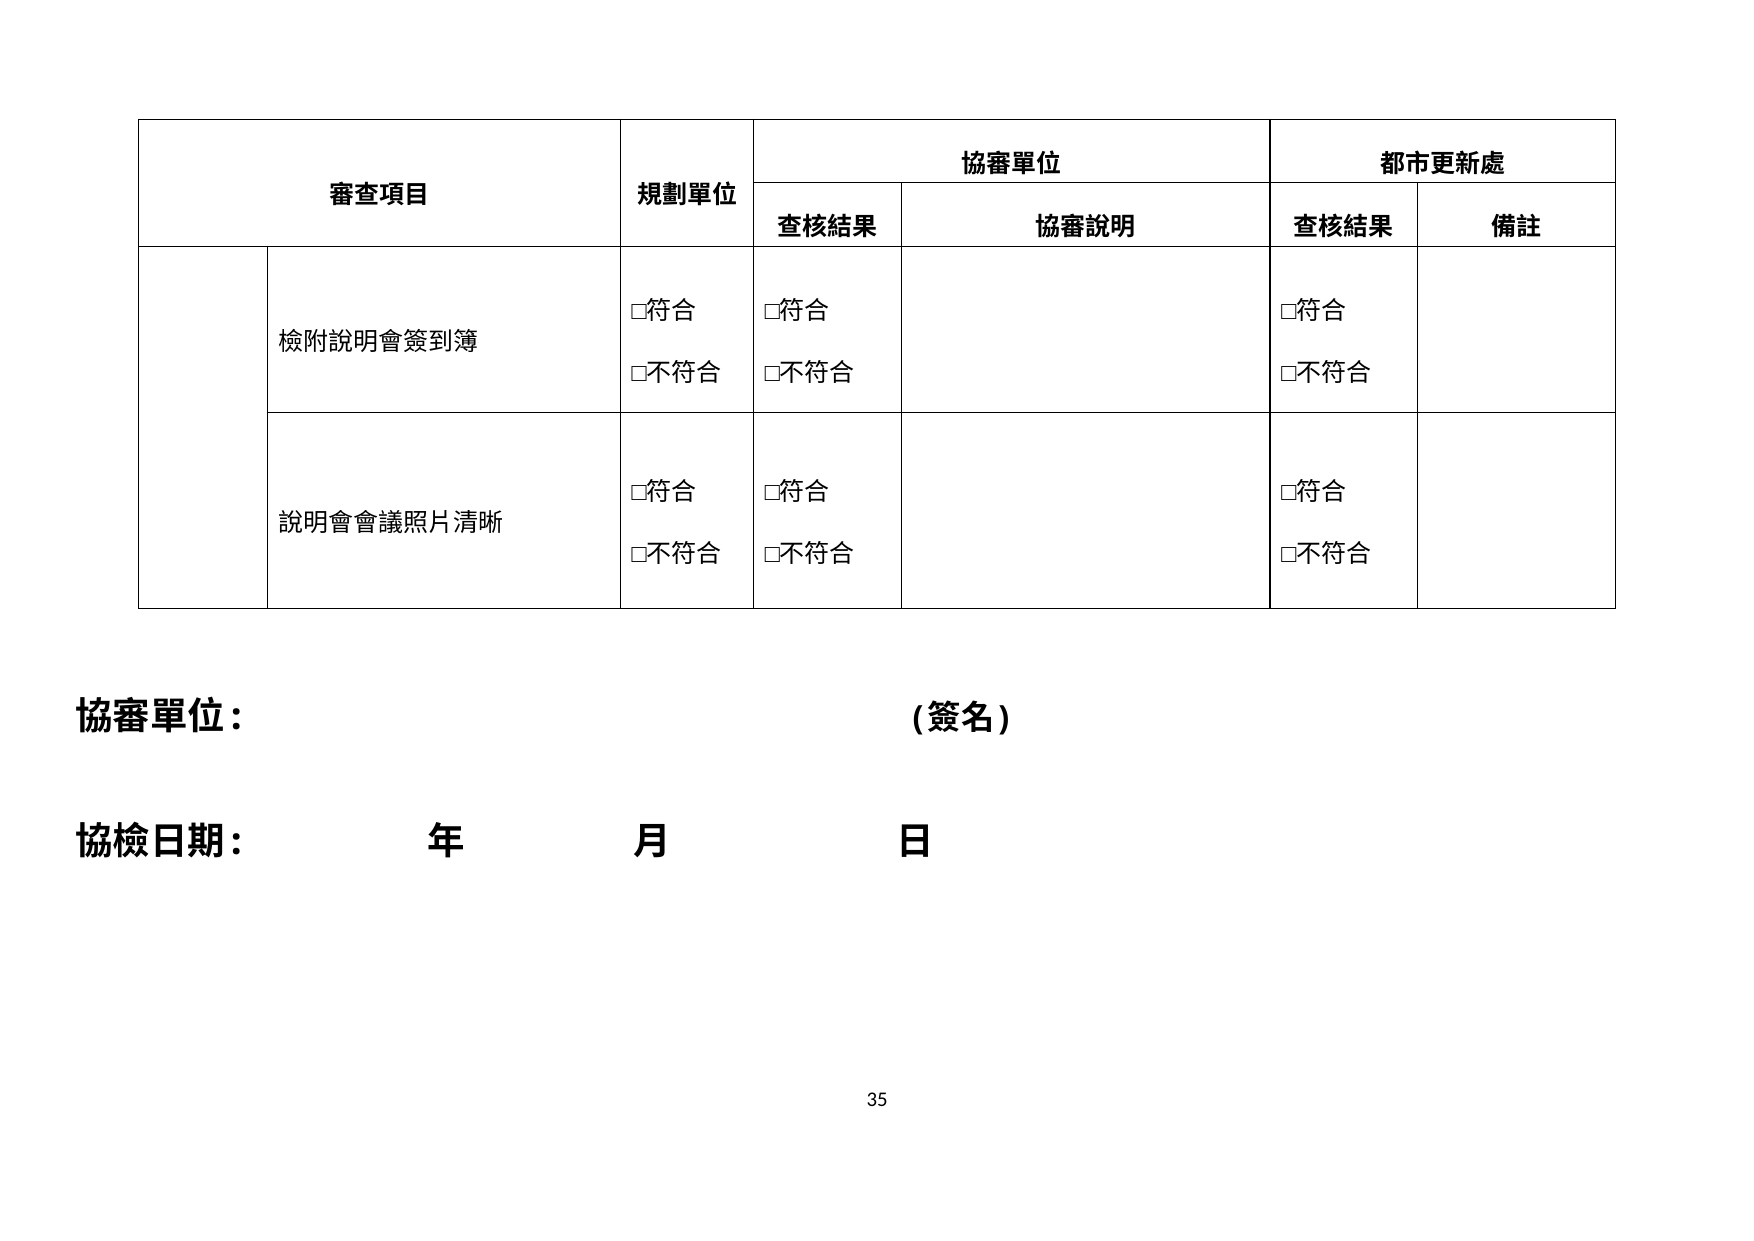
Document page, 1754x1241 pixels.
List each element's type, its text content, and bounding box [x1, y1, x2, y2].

table_cell □符合 □不符合 [1271, 247, 1417, 412]
table_cell 備註 [1418, 183, 1615, 246]
table_header 規劃單位 [621, 120, 753, 246]
table_header 協審單位 [754, 120, 1269, 182]
table_cell 檢附說明會簽到簿 [268, 247, 620, 412]
table_cell □符合 □不符合 [621, 413, 753, 608]
table_cell [902, 247, 1269, 412]
text 協檢日期: 年 月 日 [75, 796, 1679, 859]
table_cell □符合 □不符合 [621, 247, 753, 412]
text 協審單位: (簽名) [75, 671, 1679, 734]
table_cell 查核結果 [1271, 183, 1417, 246]
table_cell □符合 □不符合 [754, 413, 901, 608]
table_cell 說明會會議照片清晰 [268, 413, 620, 608]
table_cell □符合 □不符合 [1271, 413, 1417, 608]
table_cell [139, 247, 267, 608]
table_cell □符合 □不符合 [754, 247, 901, 412]
table_cell 協審說明 [902, 183, 1269, 246]
table_header 都市更新處 [1271, 120, 1615, 182]
table_cell 查核結果 [754, 183, 901, 246]
table_cell [902, 413, 1269, 608]
table_cell [1418, 413, 1615, 608]
table_header 審查項目 [139, 120, 620, 246]
table_cell [1418, 247, 1615, 412]
